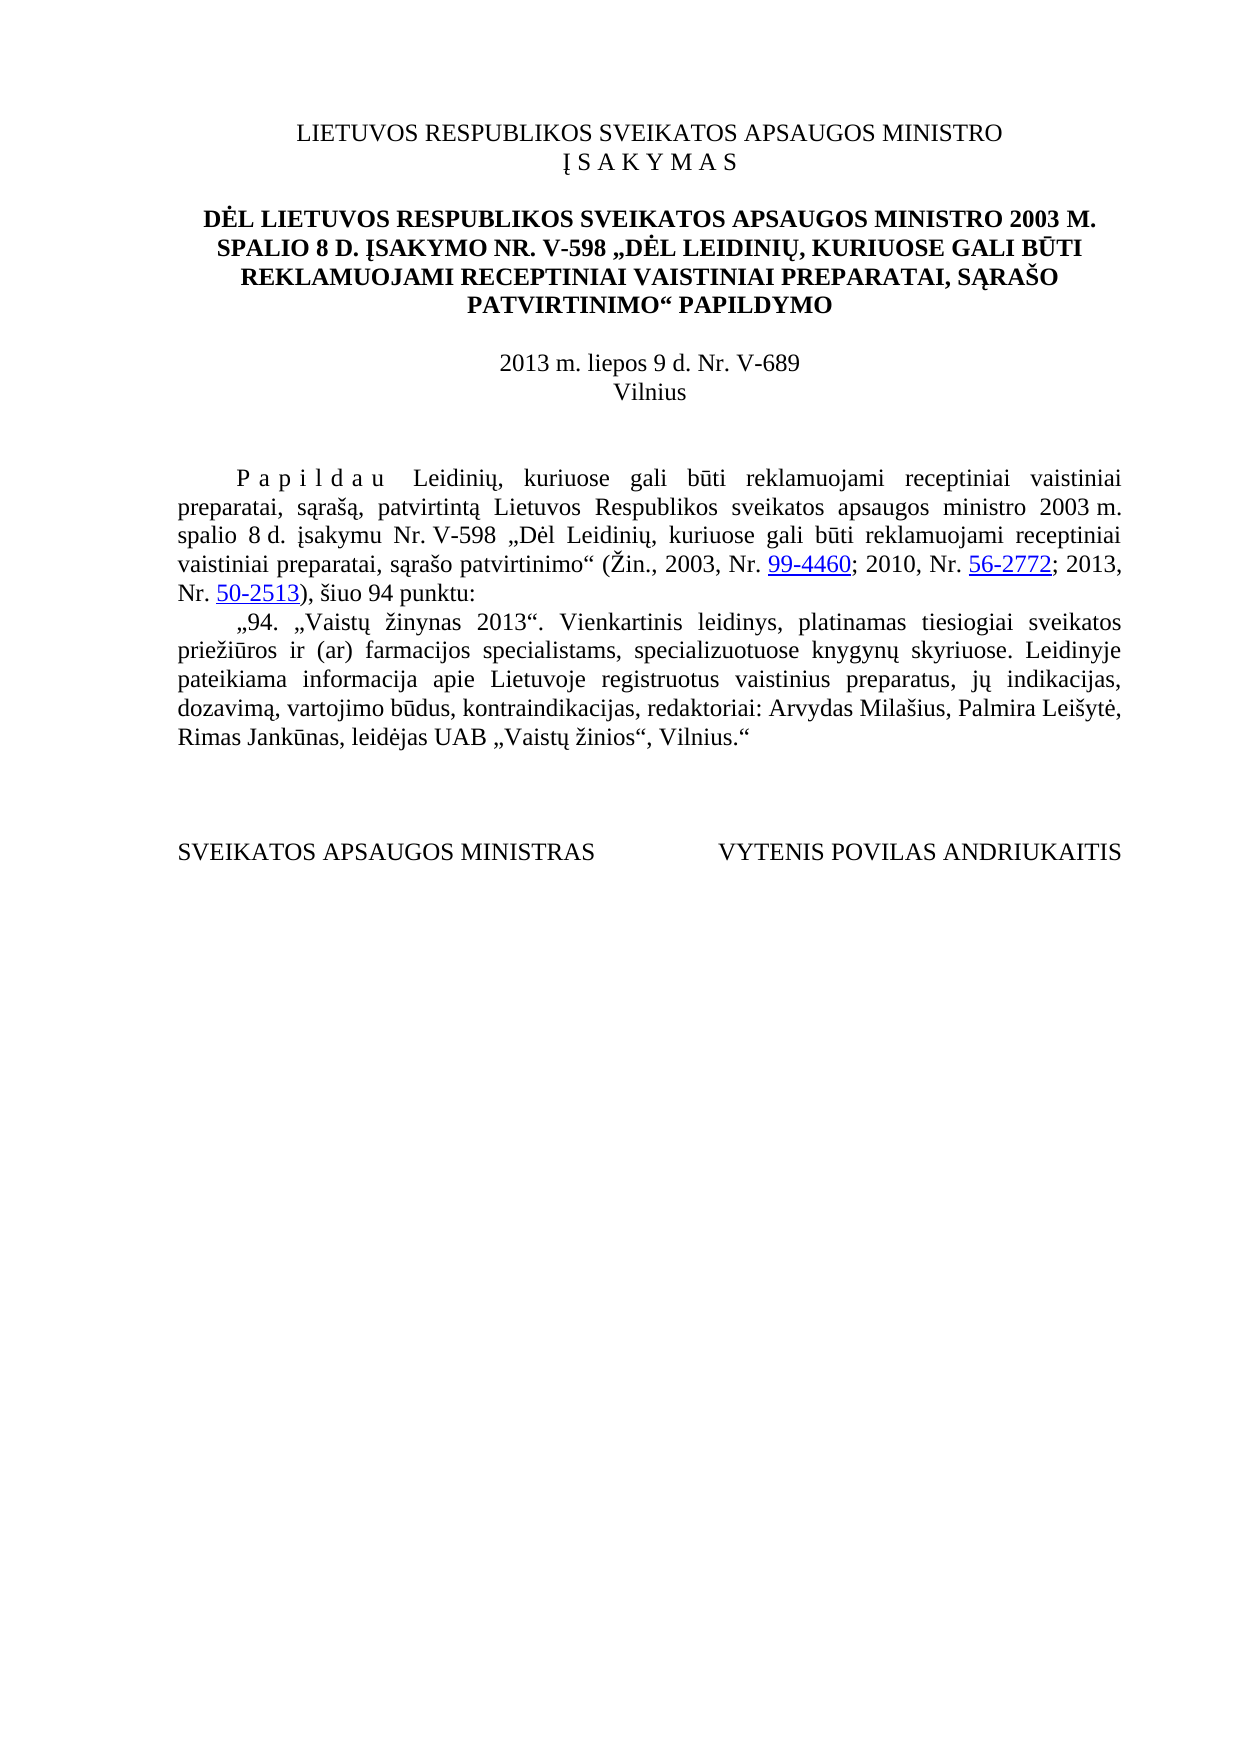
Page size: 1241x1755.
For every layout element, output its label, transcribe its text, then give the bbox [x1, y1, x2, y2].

text LIETUVOS RESPUBLIKOS SVEIKATOS APSAUGOS MINISTRO [177, 118, 1122, 147]
text 2013 m. liepos 9 d. Nr. V-689 [177, 348, 1122, 377]
text Vilnius [177, 377, 1122, 406]
text SVEIKATOS APSAUGOS MINISTRAS VYTENIS POVILAS ANDRIUKAITIS [177, 837, 1122, 866]
text Į S A K Y M A S [177, 147, 1122, 176]
text DĖL lietuvos respublikos sveikatos apsaugos ministro 2003 m. spalio 8 d. įsakymo Nr. V-598 „DĖL LeidiNIŲ, KURIUOSE GALI BŪTI REKLAMUOJAMI RECEPTINIAI VAISTiniai preparatai, SĄRAŠO PATVIRTINIMO“ papildymo [177, 204, 1122, 319]
text Papildau Leidinių, kuriuose gali būti reklamuojami receptiniai vaistiniai preparatai, sąrašą, patvirtintą Lietuvos Respublikos sveikatos apsaugos ministro 2003 m. spalio 8 d. įsakymu Nr. V-598 „Dėl Leidinių, kuriuose gali būti reklamuojami receptiniai vaistiniai preparatai, sąrašo patvirtinimo“ (Žin., 2003, Nr. 99-4460; 2010, Nr. 56-2772; 2013, Nr. 50-2513), šiuo 94 punktu: [177, 463, 1122, 607]
text „94. „Vaistų žinynas 2013“. Vienkartinis leidinys, platinamas tiesiogiai sveikatos priežiūros ir (ar) farmacijos specialistams, specializuotuose knygynų skyriuose. Leidinyje pateikiama informacija apie Lietuvoje registruotus vaistinius preparatus, jų indikacijas, dozavimą, vartojimo būdus, kontraindikacijas, redaktoriai: Arvydas Milašius, Palmira Leišytė, Rimas Jankūnas, leidėjas UAB „Vaistų žinios“, Vilnius.“ [177, 607, 1122, 751]
